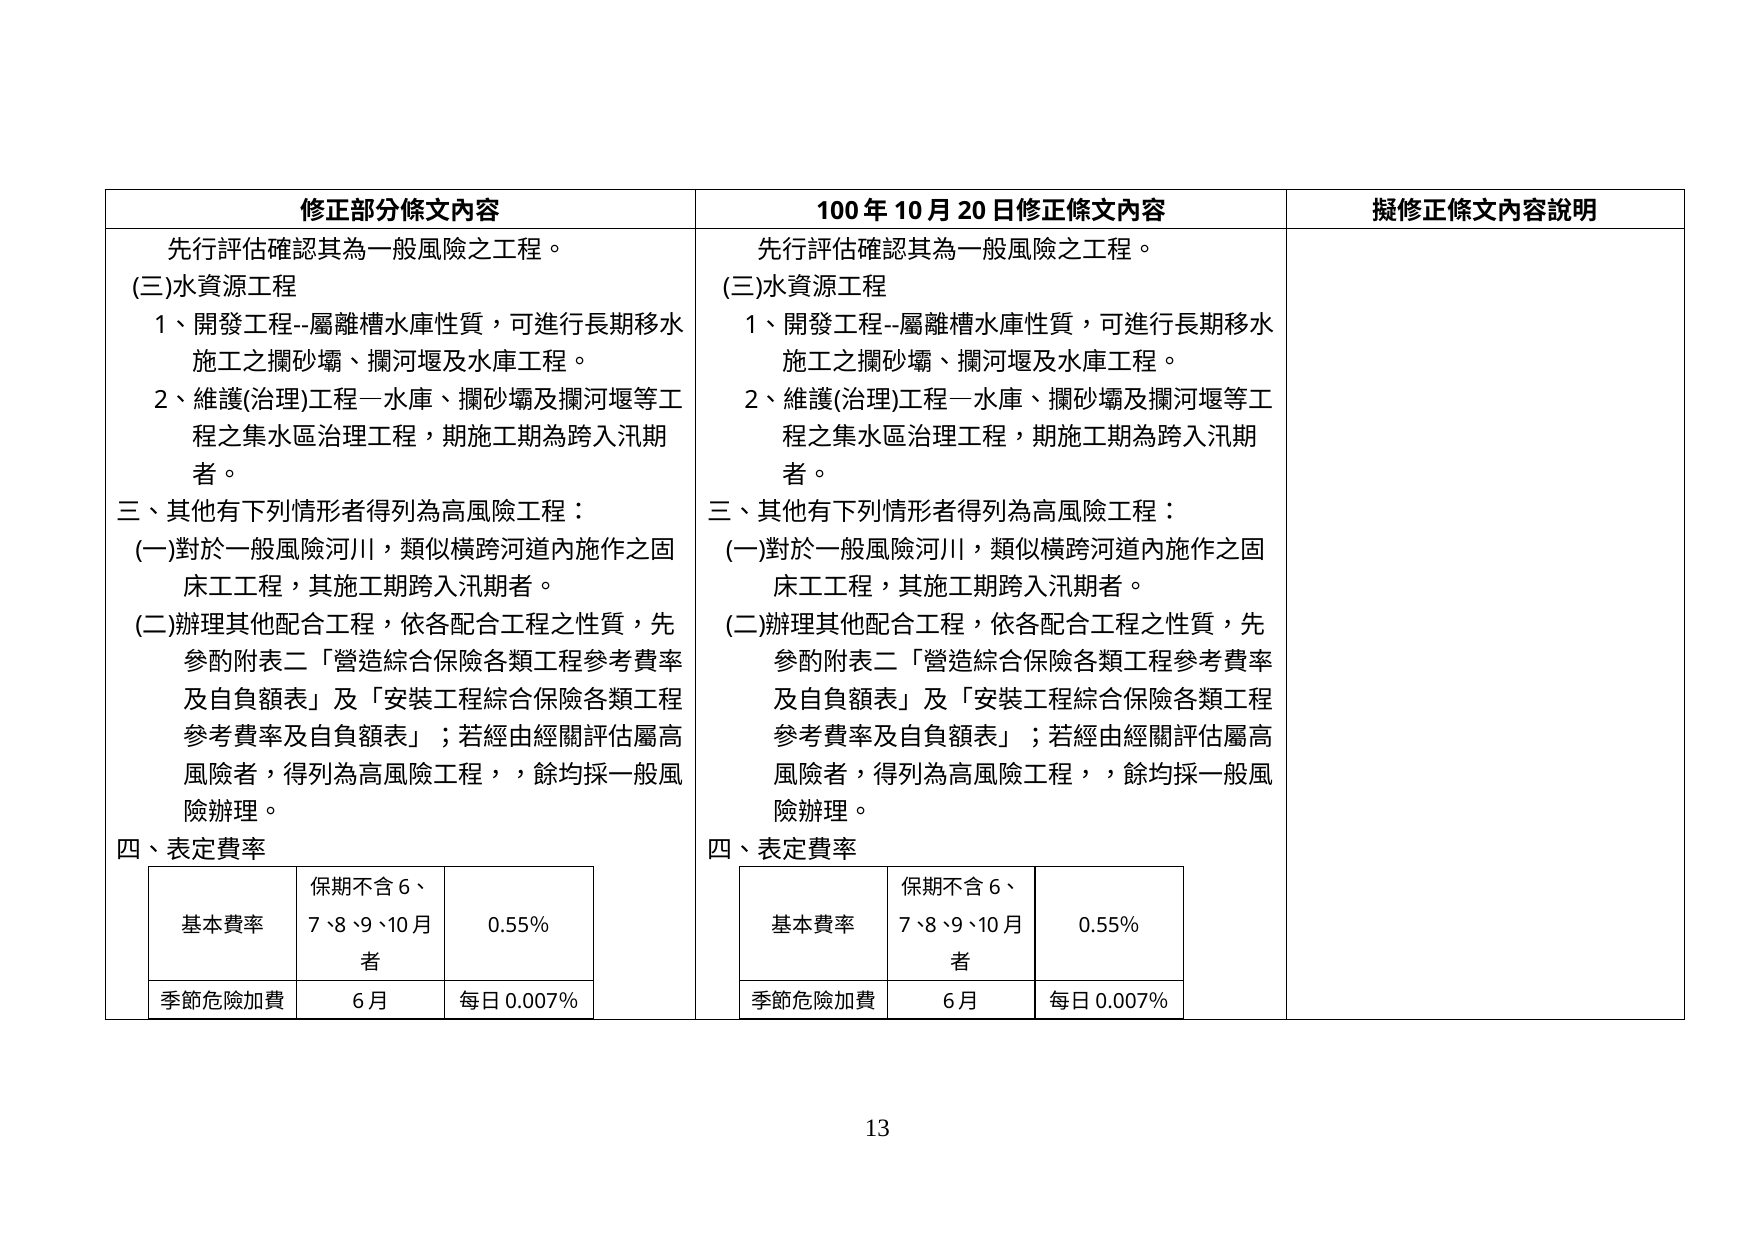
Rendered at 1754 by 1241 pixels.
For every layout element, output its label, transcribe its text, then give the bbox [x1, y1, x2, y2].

table_cell [1287, 229, 1684, 1019]
table_header 基本費率 [149, 867, 296, 979]
table_header 修正部分條文內容 [106, 190, 695, 227]
table_header 保期不含6、7、8、9、10月者 [888, 867, 1034, 979]
table_header 0.55％ [1036, 867, 1183, 979]
table_cell 先行評估確認其為一般風險之工程。 (三)水資源工程 1、開發工程--屬離槽水庫性質，可進行長期移水施工之攔砂壩、攔河堰及水庫工程。 2、維護(治理)工程—水庫、攔砂壩及攔河堰等工程之集水區治理工程，期施工期為跨入汛期者。 三、其他有下列情形者得列為高風險工程： (一)對於一般風險河川，類似橫跨河道內施作之固床工工程，其施工期跨入汛期者。 (二)辦理其他配合工程，依各配合工程之性質，先參酌附表二「營造綜合保險各類工程參考費率及自負額表」及「安裝工程綜合保險各類工程參考費率及自負額表」；若經由經關評估屬高風險者，得列為高風險工程，，餘均採一般風險辦理。 四、表定費率 [696, 229, 1286, 1019]
table_cell 先行評估確認其為一般風險之工程。 (三)水資源工程 1、開發工程--屬離槽水庫性質，可進行長期移水施工之攔砂壩、攔河堰及水庫工程。 2、維護(治理)工程—水庫、攔砂壩及攔河堰等工程之集水區治理工程，期施工期為跨入汛期者。 三、其他有下列情形者得列為高風險工程： (一)對於一般風險河川，類似橫跨河道內施作之固床工工程，其施工期跨入汛期者。 (二)辦理其他配合工程，依各配合工程之性質，先參酌附表二「營造綜合保險各類工程參考費率及自負額表」及「安裝工程綜合保險各類工程參考費率及自負額表」；若經由經關評估屬高風險者，得列為高風險工程，，餘均採一般風險辦理。 四、表定費率 [106, 229, 695, 1019]
table_header 基本費率 [740, 867, 887, 979]
table_cell 季節危險加費 [149, 981, 296, 1018]
table_header 擬修正條文內容說明 [1287, 190, 1684, 227]
table_cell 季節危險加費 [740, 981, 887, 1018]
table_header 0.55％ [445, 867, 593, 979]
table_cell 每日0.007％ [445, 981, 593, 1018]
table_header 100年10月20日修正條文內容 [696, 190, 1286, 227]
table_cell 6月 [888, 981, 1034, 1018]
table_cell 6月 [297, 981, 444, 1018]
table_header 保期不含6、7、8、9、10月者 [297, 867, 444, 979]
table_cell 每日0.007％ [1036, 981, 1183, 1018]
